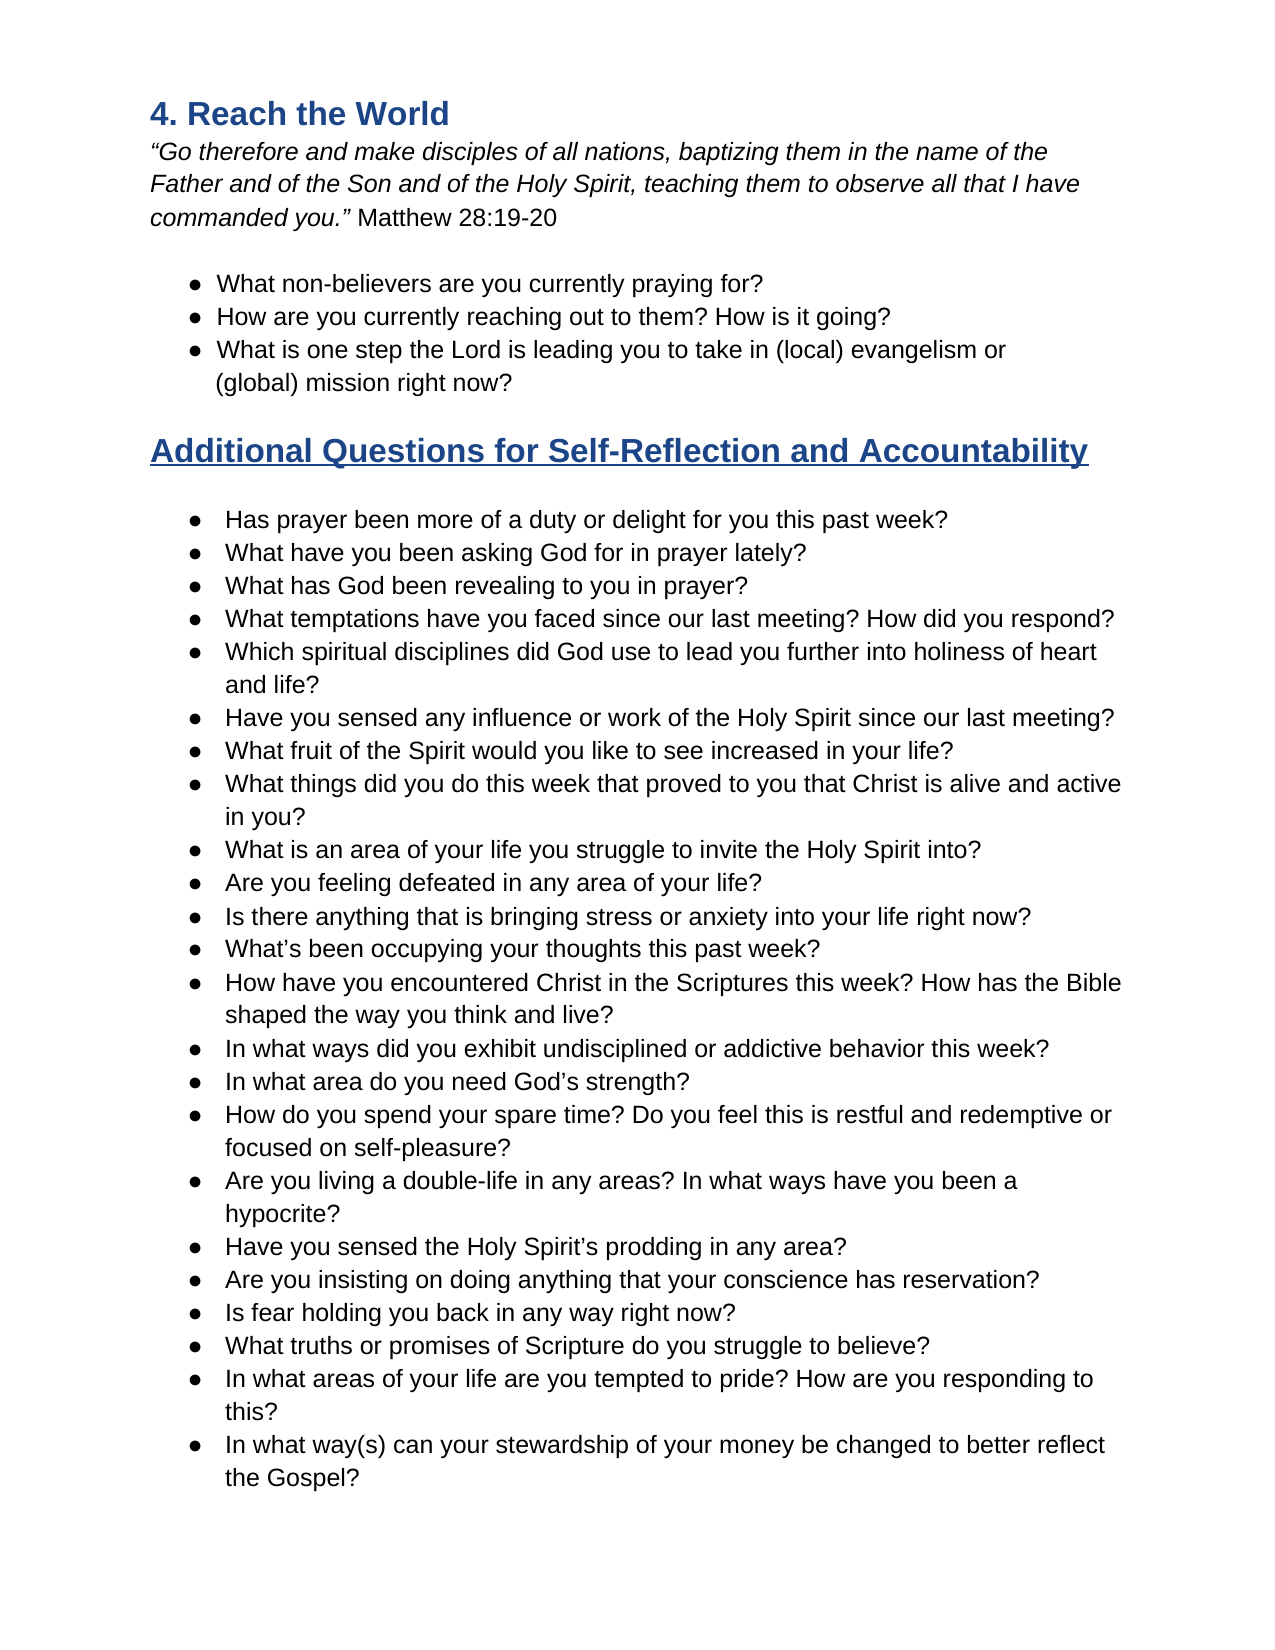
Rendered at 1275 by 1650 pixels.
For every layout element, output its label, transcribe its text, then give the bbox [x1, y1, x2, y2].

list What fruit of the Spirit would you like to see increased in your life? [187, 736, 1125, 765]
list In what area do you need God’s strength? [187, 1067, 1125, 1095]
list ​​What temptations have you faced since our last meeting? How did you respond? [187, 604, 1125, 633]
list ● What non-believers are you currently praying for? [187, 268, 1125, 297]
list In what ways did you exhibit undisciplined or addictive behavior this week? [187, 1033, 1125, 1062]
list Have you sensed the Holy Spirit’s prodding in any area? [187, 1232, 1125, 1260]
list What things did you do this week that proved to you that Christ is alive and active in you? [187, 769, 1125, 831]
list Are you insisting on doing anything that your conscience has reservation? [187, 1265, 1125, 1293]
list (global) mission right now? [187, 368, 1125, 396]
text 4. Reach the World “Go therefore and make disciples of all nations, baptizing them in the name of the Father and of the Son and of the Holy Spirit, teaching them to observe all that I have commanded you.” Matthew 28:19-20 [150, 94, 1125, 231]
list ● How are you currently reaching out to them? How is it going? [187, 302, 1125, 330]
list What truths or promises of Scripture do you struggle to believe? [187, 1331, 1125, 1359]
list Are you living a double-life in any areas? In what ways have you been a hypocrite? [187, 1166, 1125, 1227]
list What have you been asking God for in prayer lately? [187, 538, 1125, 567]
list How have you encountered Christ in the Scriptures this week? How has the Bible shaped the way you think and live? [187, 967, 1125, 1029]
list ● What is one step the Lord is leading you to take in (local) evangelism or [187, 334, 1125, 363]
list How do you spend your spare time? Do you feel this is restful and redemptive or focused on self-pleasure? [187, 1099, 1125, 1161]
list Are you feeling defeated in any area of your life? [187, 868, 1125, 897]
list What has God been revealing to you in prayer? [187, 571, 1125, 600]
list What is an area of your life you struggle to invite the Holy Spirit into? [187, 835, 1125, 864]
list Is fear holding you back in any way right now? [187, 1298, 1125, 1326]
list Which spiritual disciplines did God use to lead you further into holiness of heart and life? [187, 637, 1125, 699]
list In what way(s) can your stewardship of your money be changed to better reflect the Gospel? [187, 1430, 1125, 1492]
list Has prayer been more of a duty or delight for you this past week? [187, 505, 1125, 534]
text Additional Questions for Self-Reflection and Accountability [150, 431, 1125, 469]
list What’s been occupying your thoughts this past week? [187, 934, 1125, 963]
list Is there anything that is bringing stress or anxiety into your life right now? [187, 901, 1125, 930]
list Have you sensed any influence or work of the Holy Spirit since our last meeting? [187, 703, 1125, 732]
list In what areas of your life are you tempted to pride? How are you responding to this? [187, 1364, 1125, 1426]
